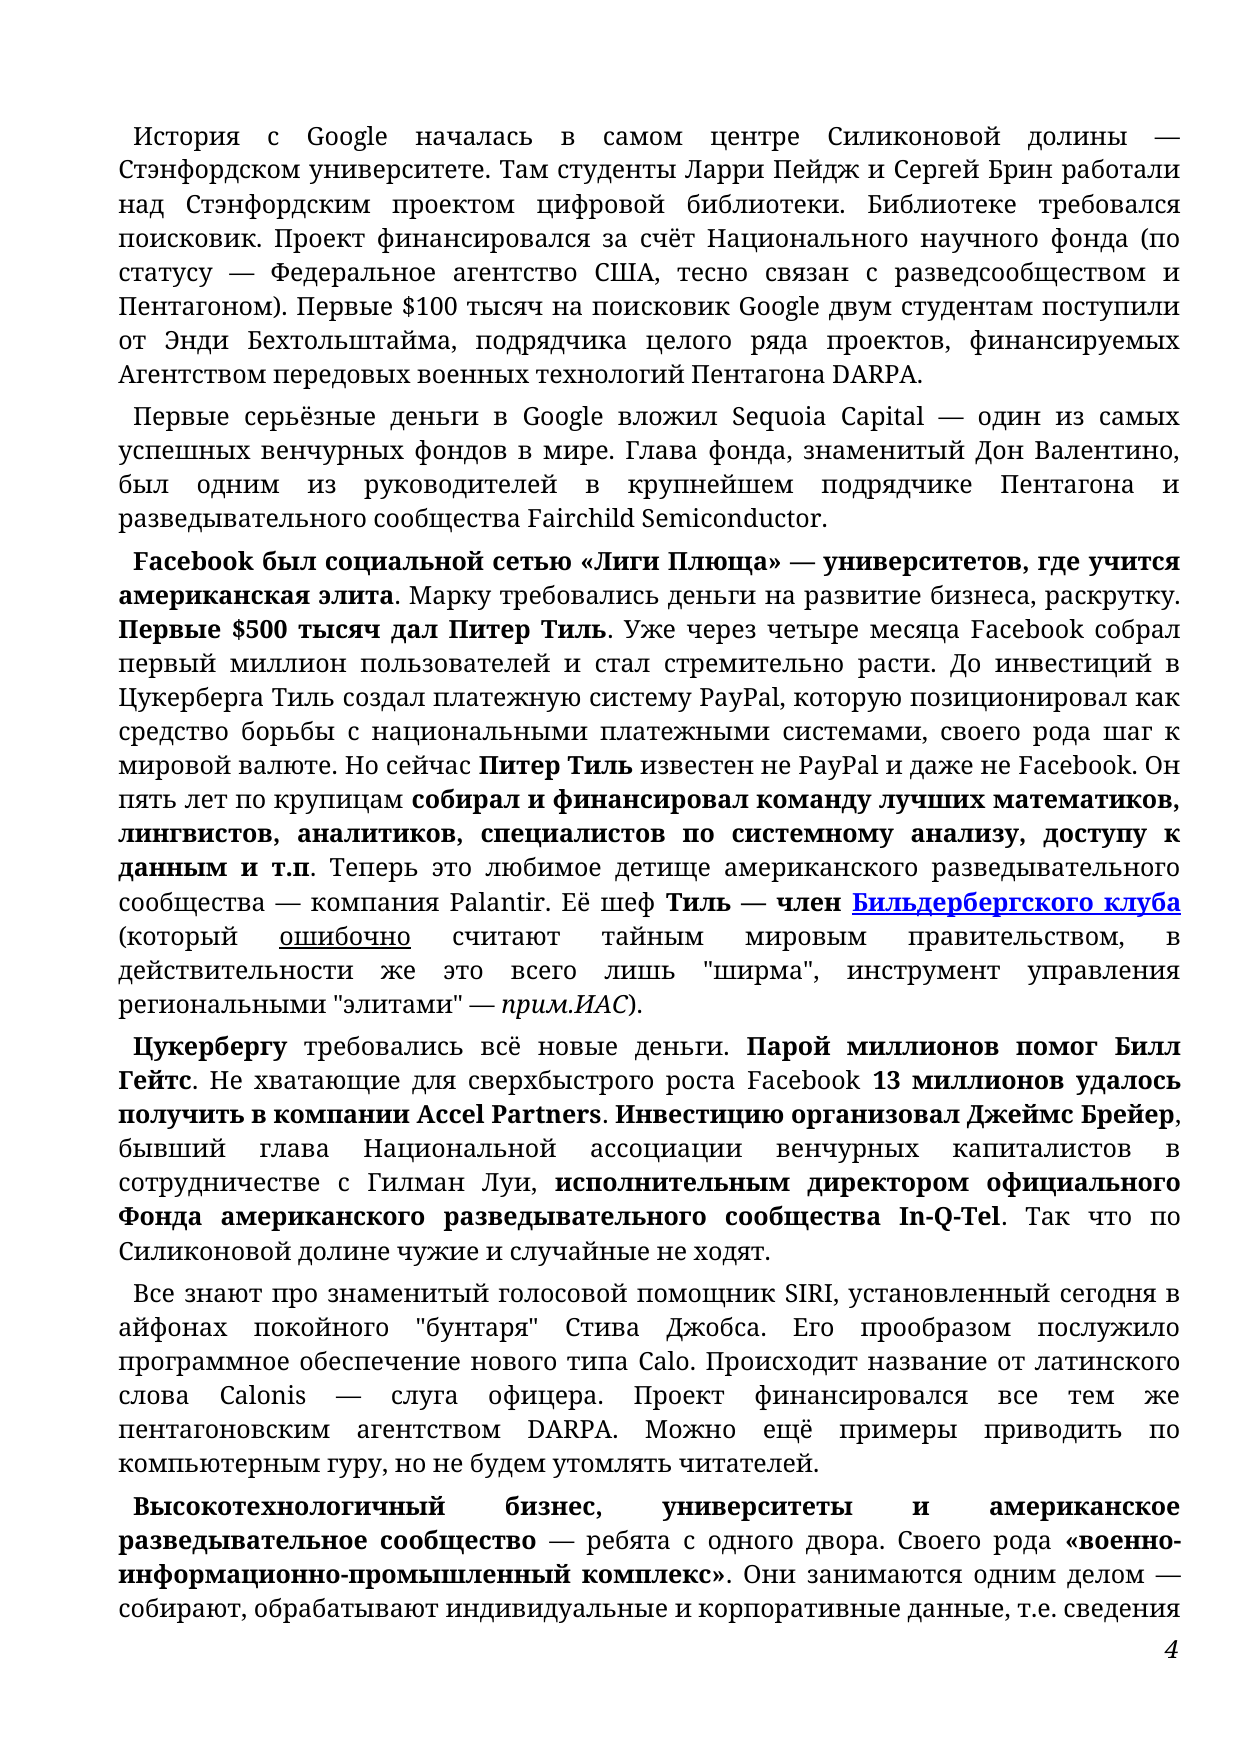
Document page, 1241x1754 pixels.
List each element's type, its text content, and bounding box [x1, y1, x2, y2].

text Первые серьёзные деньги в Google вложил Sequoia Capital — один из самых успешных венчурных фондов в мире. Глава фонда, знаменитый Дон Валентино, был одним из руководителей в крупнейшем подрядчике Пентагона и разведывательного сообщества Fairchild Semiconductor. [118, 399, 1181, 535]
text Цукербергу требовались всё новые деньги. Парой миллионов помог Билл Гейтс. Не хватающие для сверхбыстрого роста Facebook 13 миллионов удалось получить в компании Accel Partners. Инвестицию организовал Джеймс Брейер, бывший глава Национальной ассоциации венчурных капиталистов в сотрудничестве с Гилман Луи, исполнительным директором официального Фонда американского разведывательного сообщества In-Q-Tel. Так что по Силиконовой долине чужие и случайные не ходят. [118, 1029, 1181, 1267]
text Facebook был социальной сетью «Лиги Плюща» — университетов, где учится американская элита. Марку требовались деньги на развитие бизнеса, раскрутку. Первые $500 тысяч дал Питер Тиль. Уже через четыре месяца Facebook собрал первый миллион пользователей и стал стремительно расти. До инвестиций в Цукерберга Тиль создал платежную систему PayPal, которую позиционировал как средство борьбы с национальными платежными системами, своего рода шаг к мировой валюте. Но сейчас Питер Тиль известен не PayPal и даже не Facebook. Он пять лет по крупицам собирал и финансировал команду лучших математиков, лингвистов, аналитиков, специалистов по системному анализу, доступу к данным и т.п. Теперь это любимое детище американского разведывательного сообщества — компания Palantir. Её шеф Тиль — член Бильдербергского клуба (который ошибочно считают тайным мировым правительством, в действительности же это всего лишь "ширма", инструмент управления региональными "элитами" — прим.ИАС). [118, 543, 1181, 1020]
text Все знают про знаменитый голосовой помощник SIRI, установленный сегодня в айфонах покойного "бунтаря" Стива Джобса. Его прообразом послужило программное обеспечение нового типа Calo. Происходит название от латинского слова Calonis — слуга офицера. Проект финансировался все тем же пентагоновским агентством DARPA. Можно ещё примеры приводить по компьютерным гуру, но не будем утомлять читателей. [118, 1276, 1181, 1480]
text История с Google началась в самом центре Силиконовой долины — Стэнфордском университете. Там студенты Ларри Пейдж и Сергей Брин работали над Стэнфордским проектом цифровой библиотеки. Библиотеке требовался поисковик. Проект финансировался за счёт Национального научного фонда (по статусу — Федеральное агентство США, тесно связан с разведсообществом и Пентагоном). Первые $100 тысяч на поисковик Google двум студентам поступили от Энди Бехтольштайма, подрядчика целого ряда проектов, финансируемых Агентством передовых военных технологий Пентагона DARPA. [118, 118, 1181, 391]
text Высокотехнологичный бизнес, университеты и американское разведывательное сообщество — ребята с одного двора. Своего рода «военно-информационно-промышленный комплекс». Они занимаются одним делом — собирают, обрабатывают индивидуальные и корпоративные данные, т.е. сведения [118, 1488, 1181, 1624]
